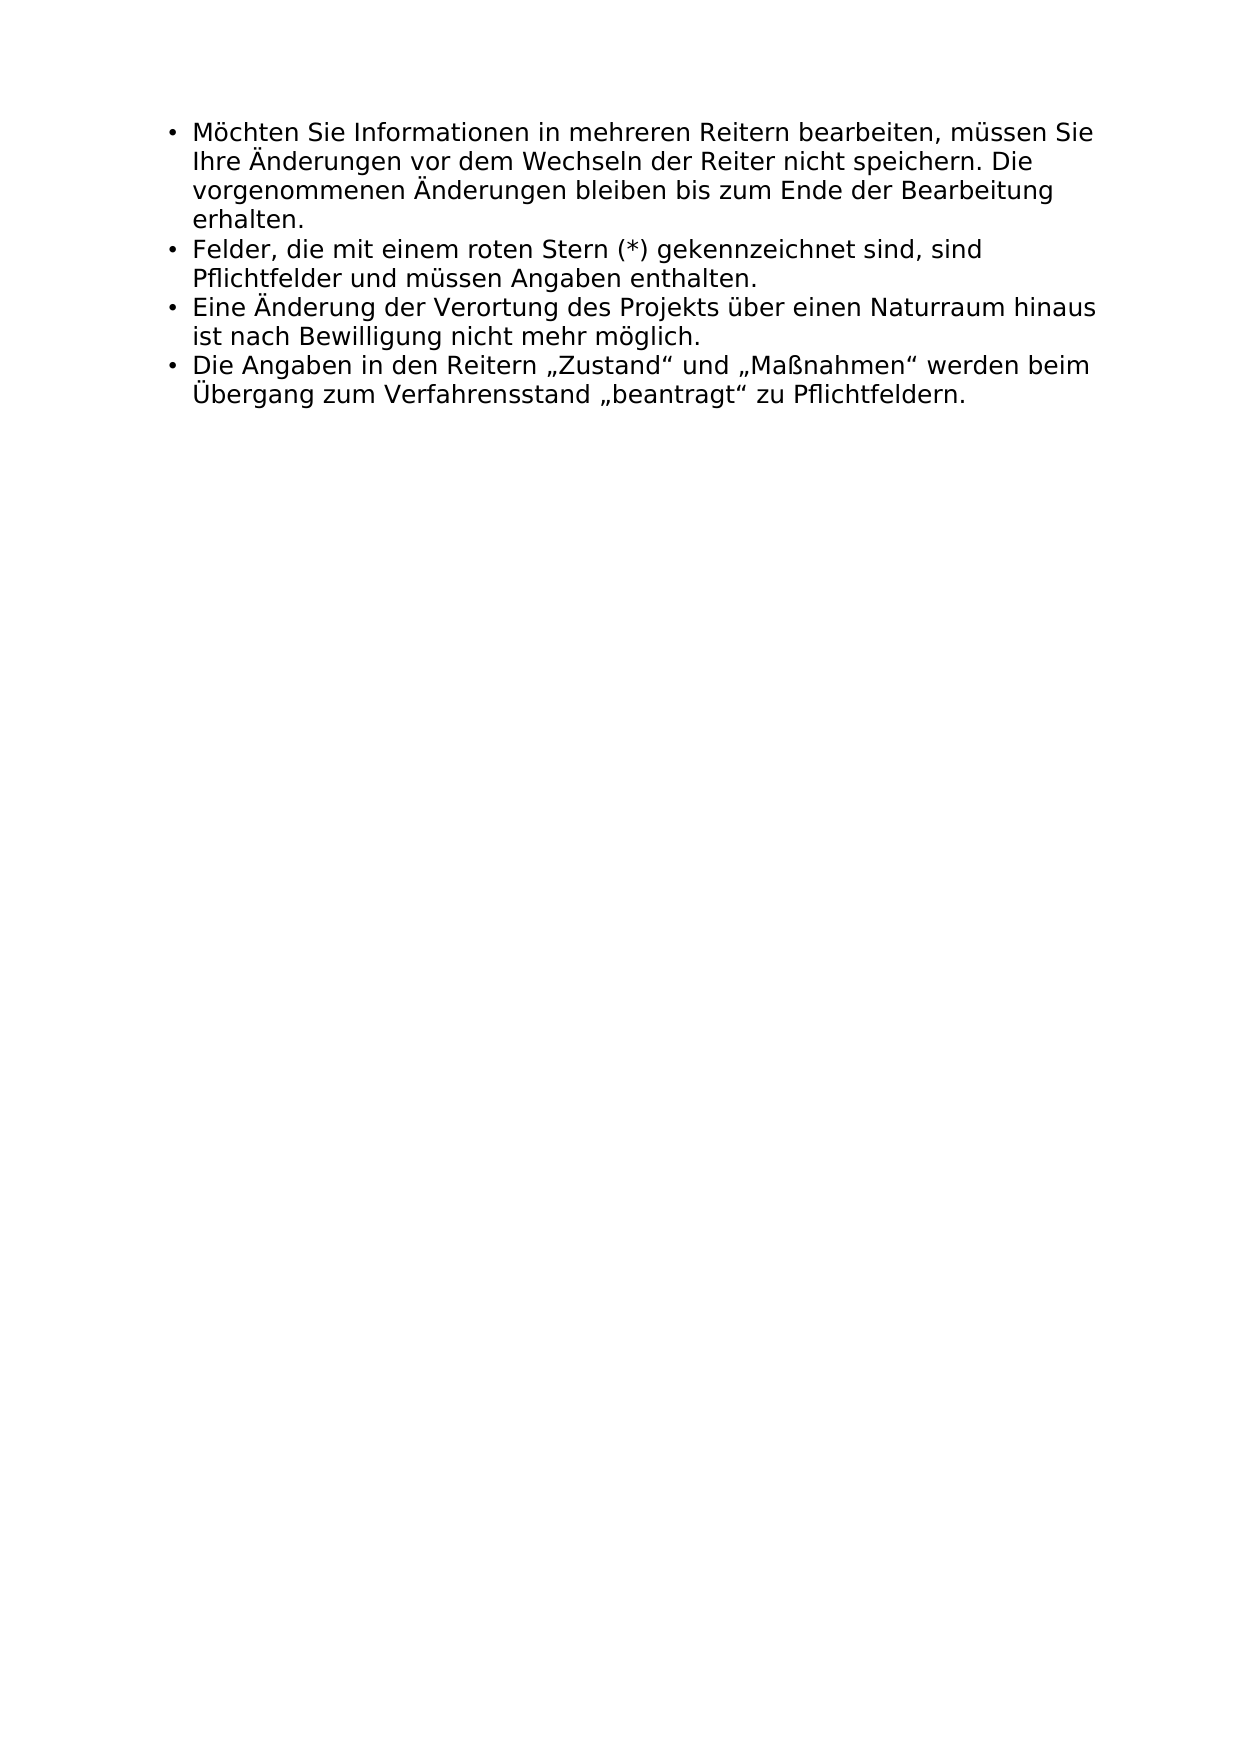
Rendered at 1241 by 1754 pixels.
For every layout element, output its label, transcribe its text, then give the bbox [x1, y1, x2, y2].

list Möchten Sie Informationen in mehreren Reitern bearbeiten, müssen Sie Ihre Änderungen vor dem Wechseln der Reiter nicht speichern. Die vorgenommenen Änderungen bleiben bis zum Ende der Bearbeitung erhalten. [177, 118, 1122, 235]
list Die Angaben in den Reitern „Zustand“ und „Maßnahmen“ werden beim Übergang zum Verfahrensstand „beantragt“ zu Pflichtfeldern. [177, 351, 1122, 410]
list Felder, die mit einem roten Stern (*) gekennzeichnet sind, sind Pflichtfelder und müssen Angaben enthalten. [177, 235, 1122, 293]
list Eine Änderung der Verortung des Projekts über einen Naturraum hinaus ist nach Bewilligung nicht mehr möglich. [177, 293, 1122, 351]
